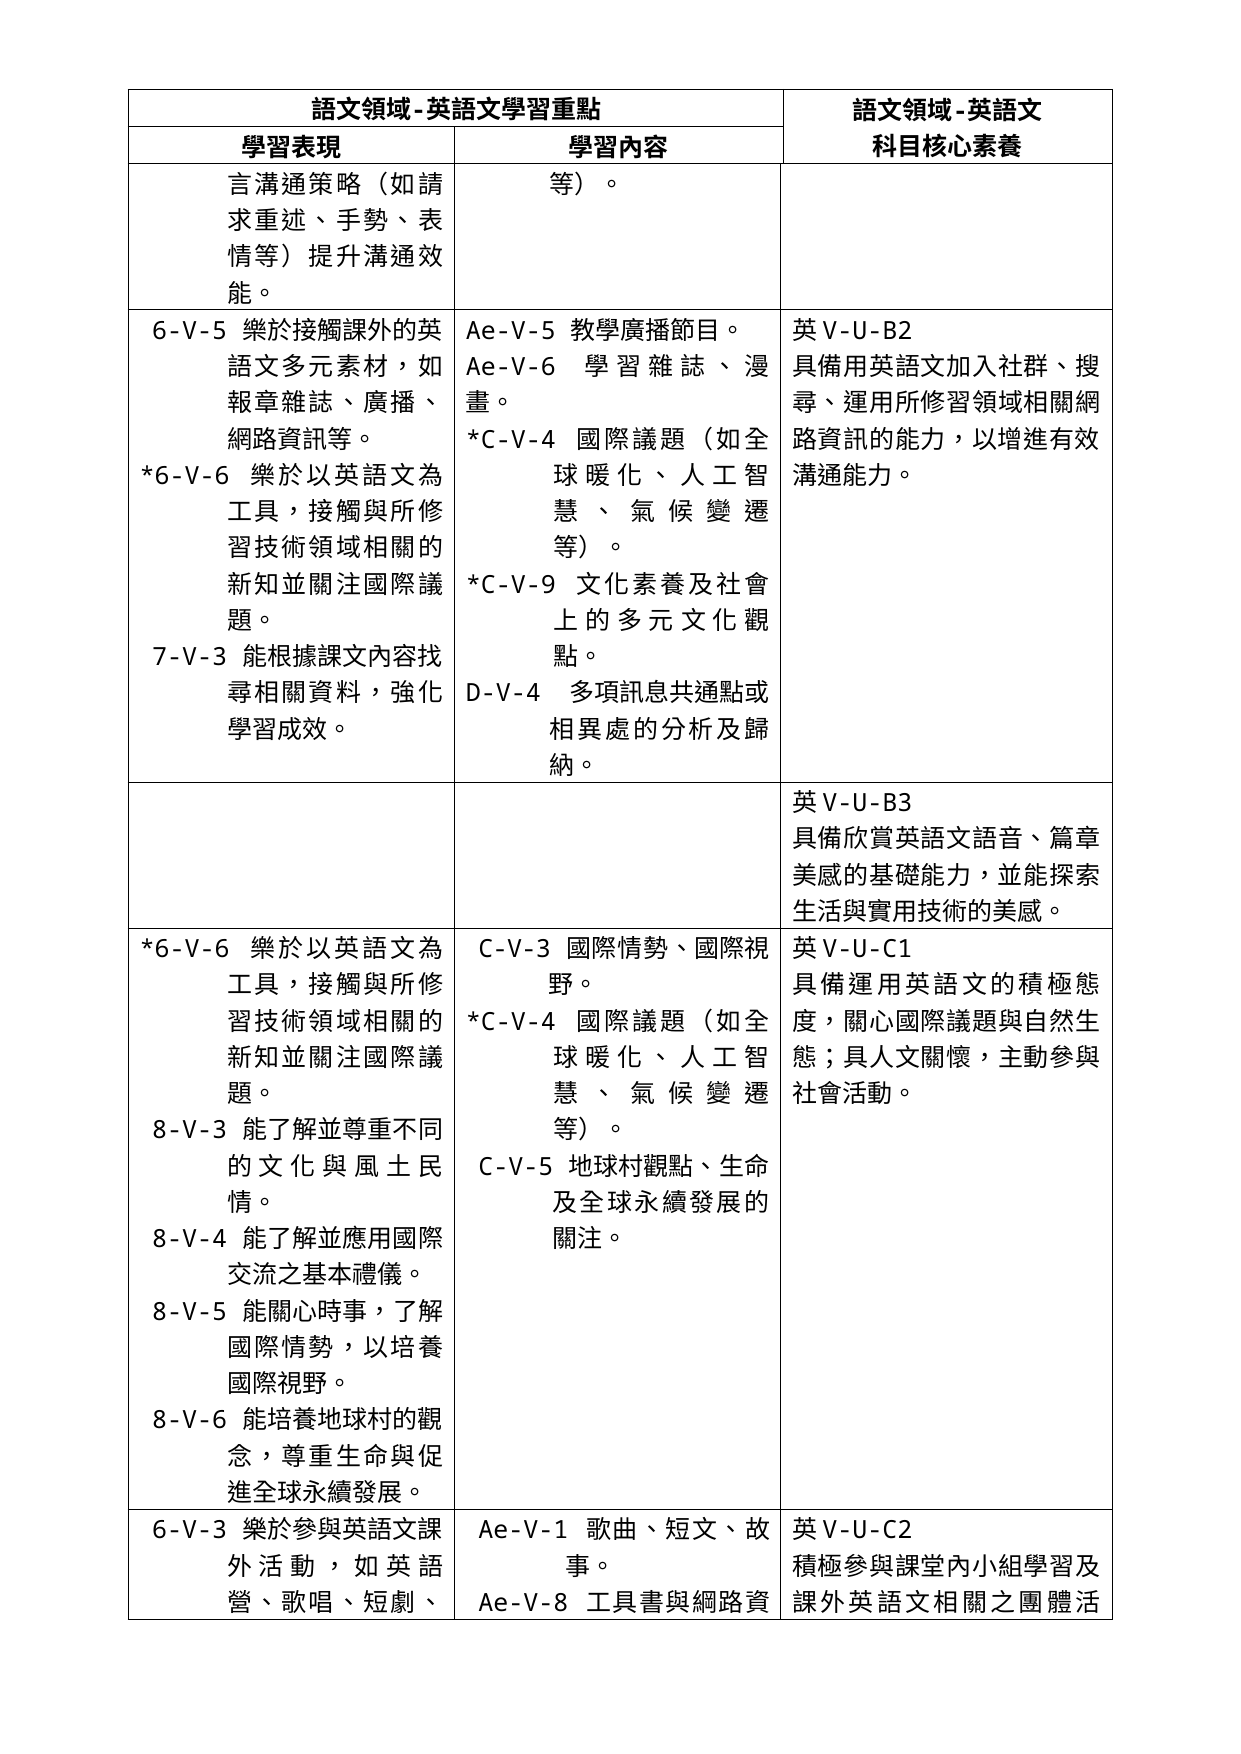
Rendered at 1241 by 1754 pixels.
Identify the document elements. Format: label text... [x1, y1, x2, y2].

table_cell [781, 164, 1112, 309]
table_header 語文領域-英語文學習重點 [129, 90, 783, 126]
table_cell 6-V-3 樂於參與英語文課外活動，如英語營、歌唱、短劇、 [129, 1510, 454, 1618]
table_cell C-V-3 國際情勢、國際視野。 *C-V-4 國際議題（如全球暖化、人工智慧、氣候變遷等）。 C-V-5 地球村觀點、生命及全球永續發展的關注。 [455, 929, 780, 1509]
table_cell 英V-U-C1 具備運用英語文的積極態度，關心國際議題與自然生態；具人文關懷，主動參與社會活動。 [781, 929, 1112, 1509]
table_cell 言溝通策略（如請求重述、手勢、表情等）提升溝通效能。 [129, 164, 454, 309]
table_header 語文領域-英語文 科目核心素養 [784, 90, 1112, 163]
table_cell Ae-V-1 歌曲、短文、故事。 Ae-V-8 工具書與綱路資 [455, 1510, 780, 1618]
table_cell [129, 783, 454, 928]
table_cell 等）。 [455, 164, 780, 309]
table_cell 6-V-5 樂於接觸課外的英語文多元素材，如報章雜誌、廣播、網路資訊等。 *6-V-6 樂於以英語文為工具，接觸與所修習技術領域相關的新知並關注國際議題。 7-V-3 能根據課文內容找尋相關資料，強化學習成效。 [129, 310, 454, 782]
table_cell Ae-V-5 教學廣播節目。 Ae-V-6 學習雜誌、漫畫。 *C-V-4 國際議題（如全球暖化、人工智慧、氣候變遷等）。 *C-V-9 文化素養及社會上的多元文化觀點。 D-V-4 多項訊息共通點或相異處的分析及歸納。 [455, 310, 780, 782]
table_cell 英V-U-C2 積極參與課堂內小組學習及課外英語文相關之團體活 [781, 1510, 1112, 1618]
table_cell 學習表現 [129, 127, 454, 163]
table_cell 英V-U-B2 具備用英語文加入社群、搜尋、運用所修習領域相關網路資訊的能力，以增進有效溝通能力。 [781, 310, 1112, 782]
table_cell 英V-U-B3 具備欣賞英語文語音、篇章美感的基礎能力，並能探索生活與實用技術的美感。 [781, 783, 1112, 928]
table_cell [455, 783, 780, 928]
table_cell 學習內容 [455, 127, 783, 163]
table_cell *6-V-6 樂於以英語文為工具，接觸與所修習技術領域相關的新知並關注國際議題。 8-V-3 能了解並尊重不同的文化與風土民情。 8-V-4 能了解並應用國際交流之基本禮儀。 8-V-5 能關心時事，了解國際情勢，以培養國際視野。 8-V-6 能培養地球村的觀念，尊重生命與促進全球永續發展。 [129, 929, 454, 1509]
